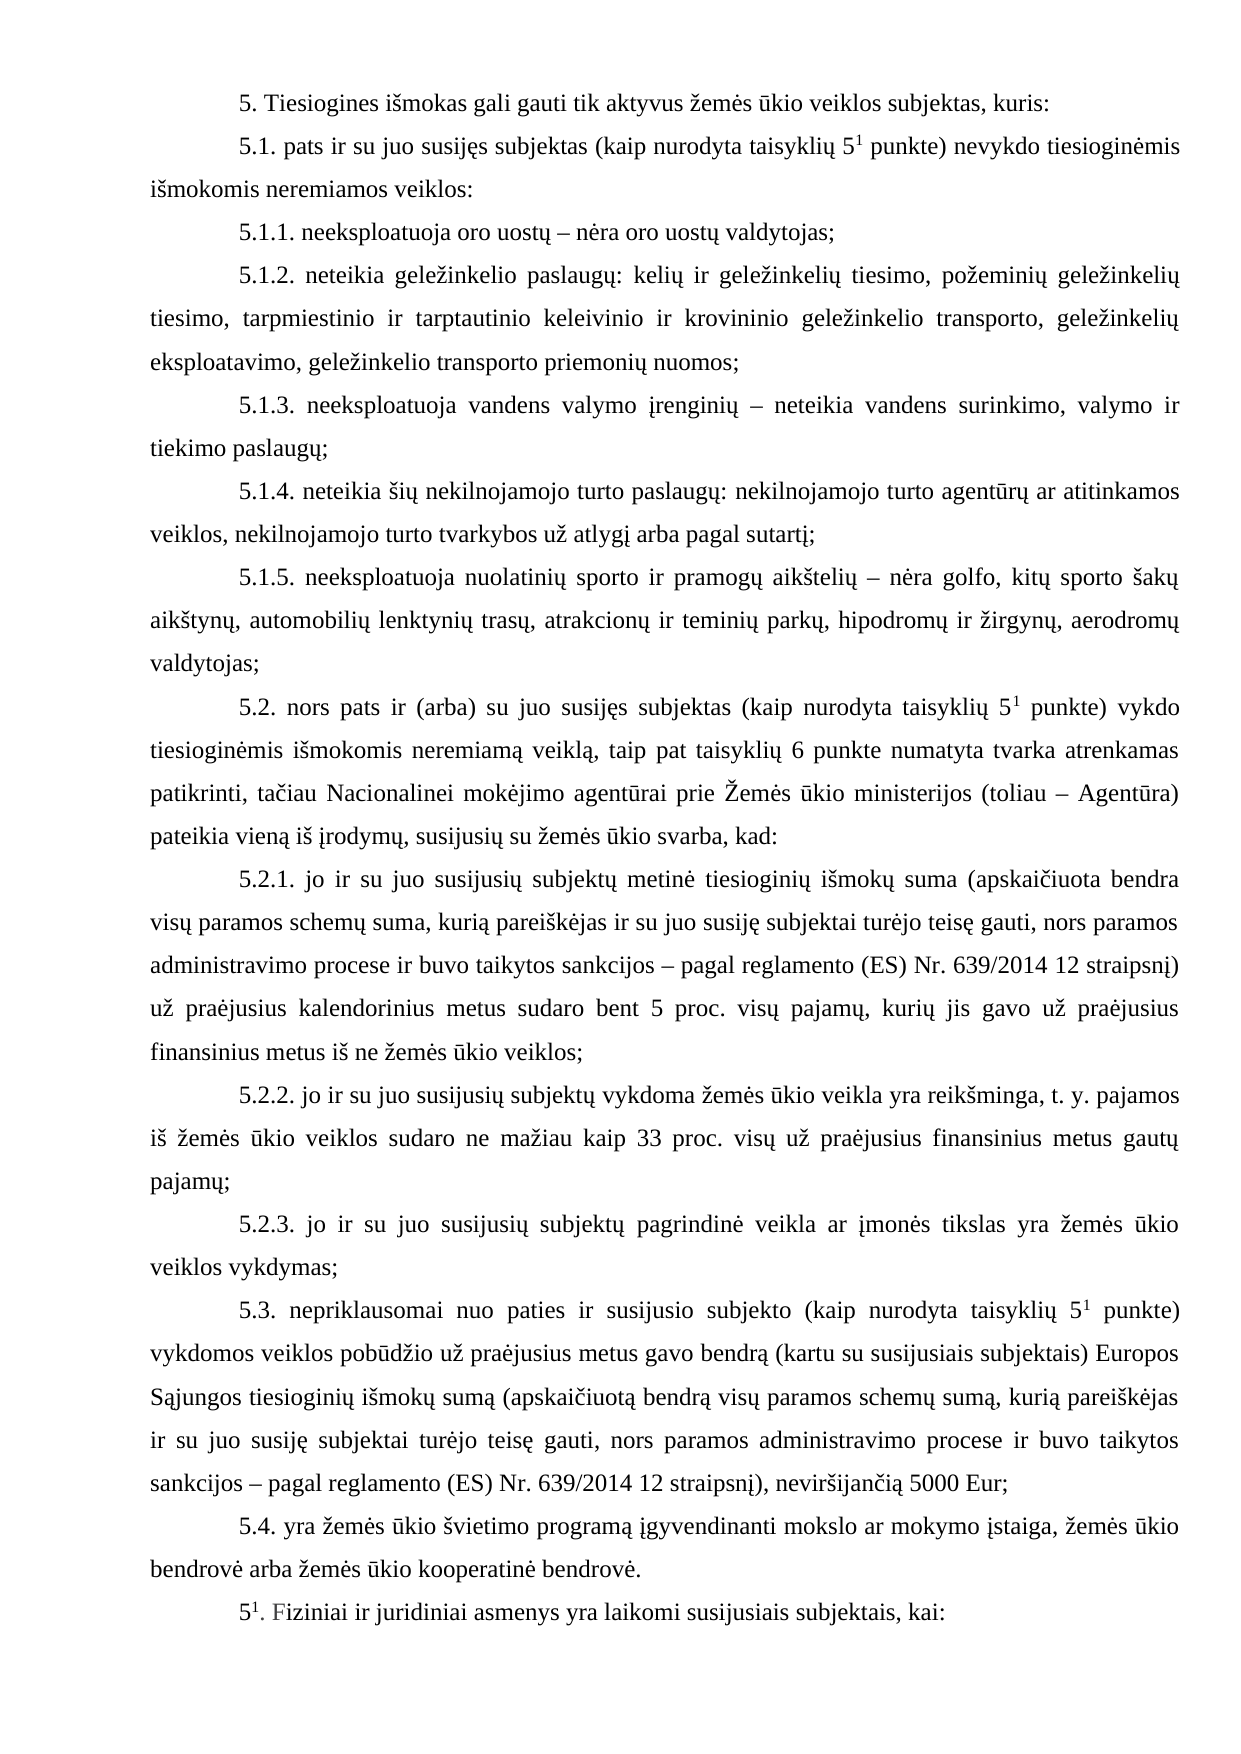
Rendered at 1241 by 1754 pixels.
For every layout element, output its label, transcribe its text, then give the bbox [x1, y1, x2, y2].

text 5. Tiesiogines išmokas gali gauti tik aktyvus žemės ūkio veiklos subjektas, kuris: [150, 88, 1180, 117]
text 5.3. nepriklausomai nuo paties ir susijusio subjekto (kaip nurodyta taisyklių 51 punkte) vykdomos veiklos pobūdžio už praėjusius metus gavo bendrą (kartu su susijusiais subjektais) Europos Sąjungos tiesioginių išmokų sumą (apskaičiuotą bendrą visų paramos schemų sumą, kurią pareiškėjas ir su juo susiję subjektai turėjo teisę gauti, nors paramos administravimo procese ir buvo taikytos sankcijos – pagal reglamento (ES) Nr. 639/2014 12 straipsnį), neviršijančią 5000 Eur; [150, 1295, 1180, 1497]
text 5.2. nors pats ir (arba) su juo susijęs subjektas (kaip nurodyta taisyklių 51 punkte) vykdo tiesioginėmis išmokomis neremiamą veiklą, taip pat taisyklių 6 punkte numatyta tvarka atrenkamas patikrinti, tačiau Nacionalinei mokėjimo agentūrai prie Žemės ūkio ministerijos (toliau – Agentūra) pateikia vieną iš įrodymų, susijusių su žemės ūkio svarba, kad: [150, 692, 1180, 850]
text 5.2.2. jo ir su juo susijusių subjektų vykdoma žemės ūkio veikla yra reikšminga, t. y. pajamos iš žemės ūkio veiklos sudaro ne mažiau kaip 33 proc. visų už praėjusius finansinius metus gautų pajamų; [150, 1080, 1180, 1195]
text 5.4. yra žemės ūkio švietimo programą įgyvendinanti mokslo ar mokymo įstaiga, žemės ūkio bendrovė arba žemės ūkio kooperatinė bendrovė. [150, 1511, 1180, 1583]
text 5.1. pats ir su juo susijęs subjektas (kaip nurodyta taisyklių 51 punkte) nevykdo tiesioginėmis išmokomis neremiamos veiklos: [150, 131, 1180, 203]
text 5.1.5. neeksploatuoja nuolatinių sporto ir pramogų aikštelių – nėra golfo, kitų sporto šakų aikštynų, automobilių lenktynių trasų, atrakcionų ir teminių parkų, hipodromų ir žirgynų, aerodromų valdytojas; [150, 562, 1180, 677]
text 5.2.3. jo ir su juo susijusių subjektų pagrindinė veikla ar įmonės tikslas yra žemės ūkio veiklos vykdymas; [150, 1209, 1180, 1281]
text 5.1.1. neeksploatuoja oro uostų – nėra oro uostų valdytojas; [150, 217, 1180, 246]
text 5.1.3. neeksploatuoja vandens valymo įrenginių – neteikia vandens surinkimo, valymo ir tiekimo paslaugų; [150, 390, 1180, 462]
text 5.1.2. neteikia geležinkelio paslaugų: kelių ir geležinkelių tiesimo, požeminių geležinkelių tiesimo, tarpmiestinio ir tarptautinio keleivinio ir krovininio geležinkelio transporto, geležinkelių eksploatavimo, geležinkelio transporto priemonių nuomos; [150, 260, 1180, 375]
text 5.1.4. neteikia šių nekilnojamojo turto paslaugų: nekilnojamojo turto agentūrų ar atitinkamos veiklos, nekilnojamojo turto tvarkybos už atlygį arba pagal sutartį; [150, 476, 1180, 548]
text 5.2.1. jo ir su juo susijusių subjektų metinė tiesioginių išmokų suma (apskaičiuota bendra visų paramos schemų suma, kurią pareiškėjas ir su juo susiję subjektai turėjo teisę gauti, nors paramos administravimo procese ir buvo taikytos sankcijos – pagal reglamento (ES) Nr. 639/2014 12 straipsnį) už praėjusius kalendorinius metus sudaro bent 5 proc. visų pajamų, kurių jis gavo už praėjusius finansinius metus iš ne žemės ūkio veiklos; [150, 864, 1180, 1065]
text 51. Fiziniai ir juridiniai asmenys yra laikomi susijusiais subjektais, kai: [150, 1597, 1180, 1626]
